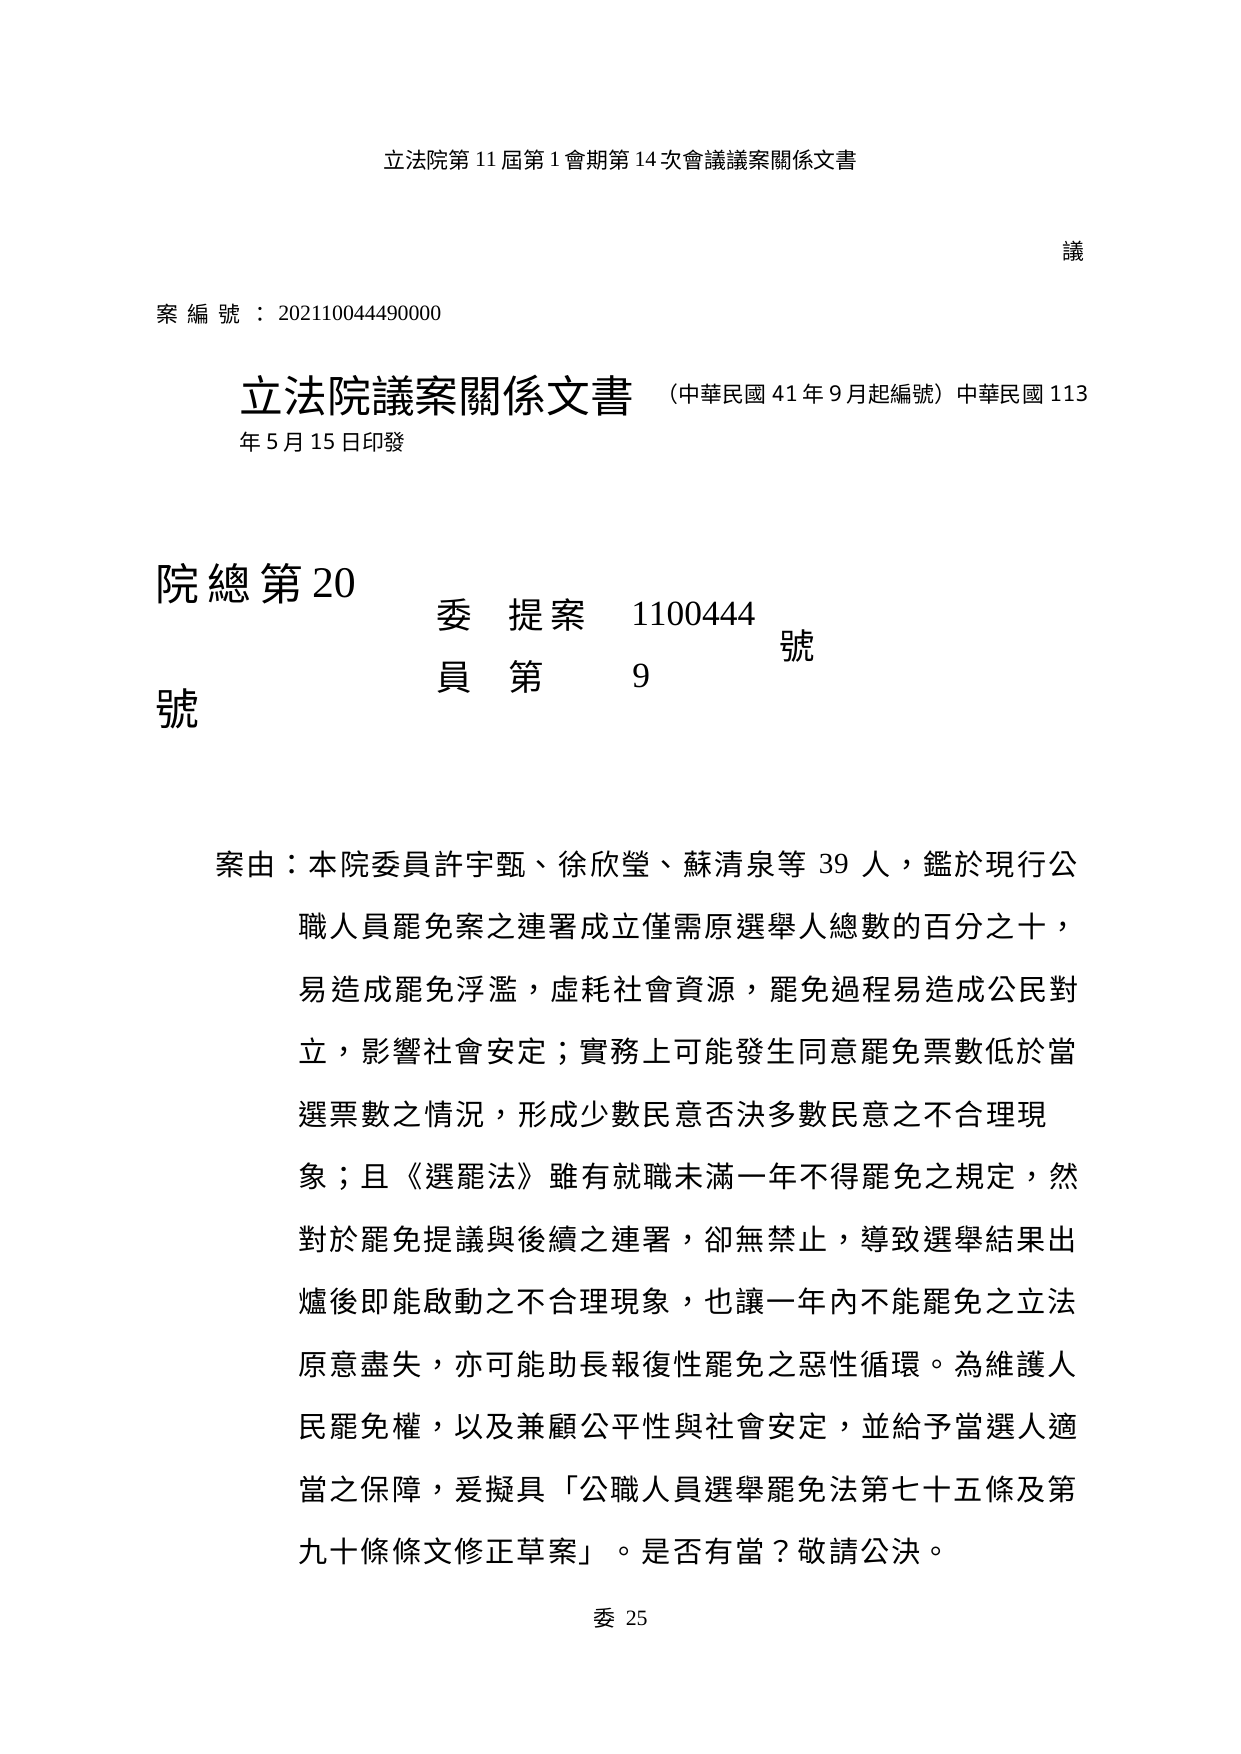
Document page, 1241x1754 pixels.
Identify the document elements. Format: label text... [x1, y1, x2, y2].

text 立法院議案關係文書 （中華民國41年9月起編號）中華民國113年5月15日印發 [239, 361, 1089, 456]
table_header [809, 519, 813, 636]
text 議案編號：202110044490000 [151, 219, 1089, 344]
table_header [809, 660, 813, 769]
table_header 11004449 [609, 519, 772, 769]
text 案由：本院委員許宇甄、徐欣瑩、蘇清泉等39人，鑑於現行公職人員罷免案之連署成立僅需原選舉人總數的百分之十，易造成罷免浮濫，虛耗社會資源，罷免過程易造成公民對立，影響社會安定；實務上可能發生同意罷免票數低於當選票數之情況，形成少數民意否決多數民意之不合理現象；且《選罷法》雖有就職未滿一年不得罷免之規定，然對於罷免提議與後續之連署，卻無禁止，導致選舉結果出爐後即能啟動之不合理現象，也讓一年內不能罷免之立法原意盡失，亦可能助長報復性罷免之惡性循環。為維護人民罷免權，以及兼顧公平性與社會安定，並給予當選人適當之保障，爰擬具「公職人員選舉罷免法第七十五條及第九十條條文修正草案」。是否有當？敬請公決。 [206, 831, 1089, 1581]
table_header 提案第 [503, 519, 608, 769]
table_header [809, 638, 813, 659]
table_header 號 [772, 519, 809, 769]
table_header [814, 519, 828, 769]
table_header 委員 [388, 519, 502, 769]
table_header 院總第20號 [151, 519, 388, 769]
